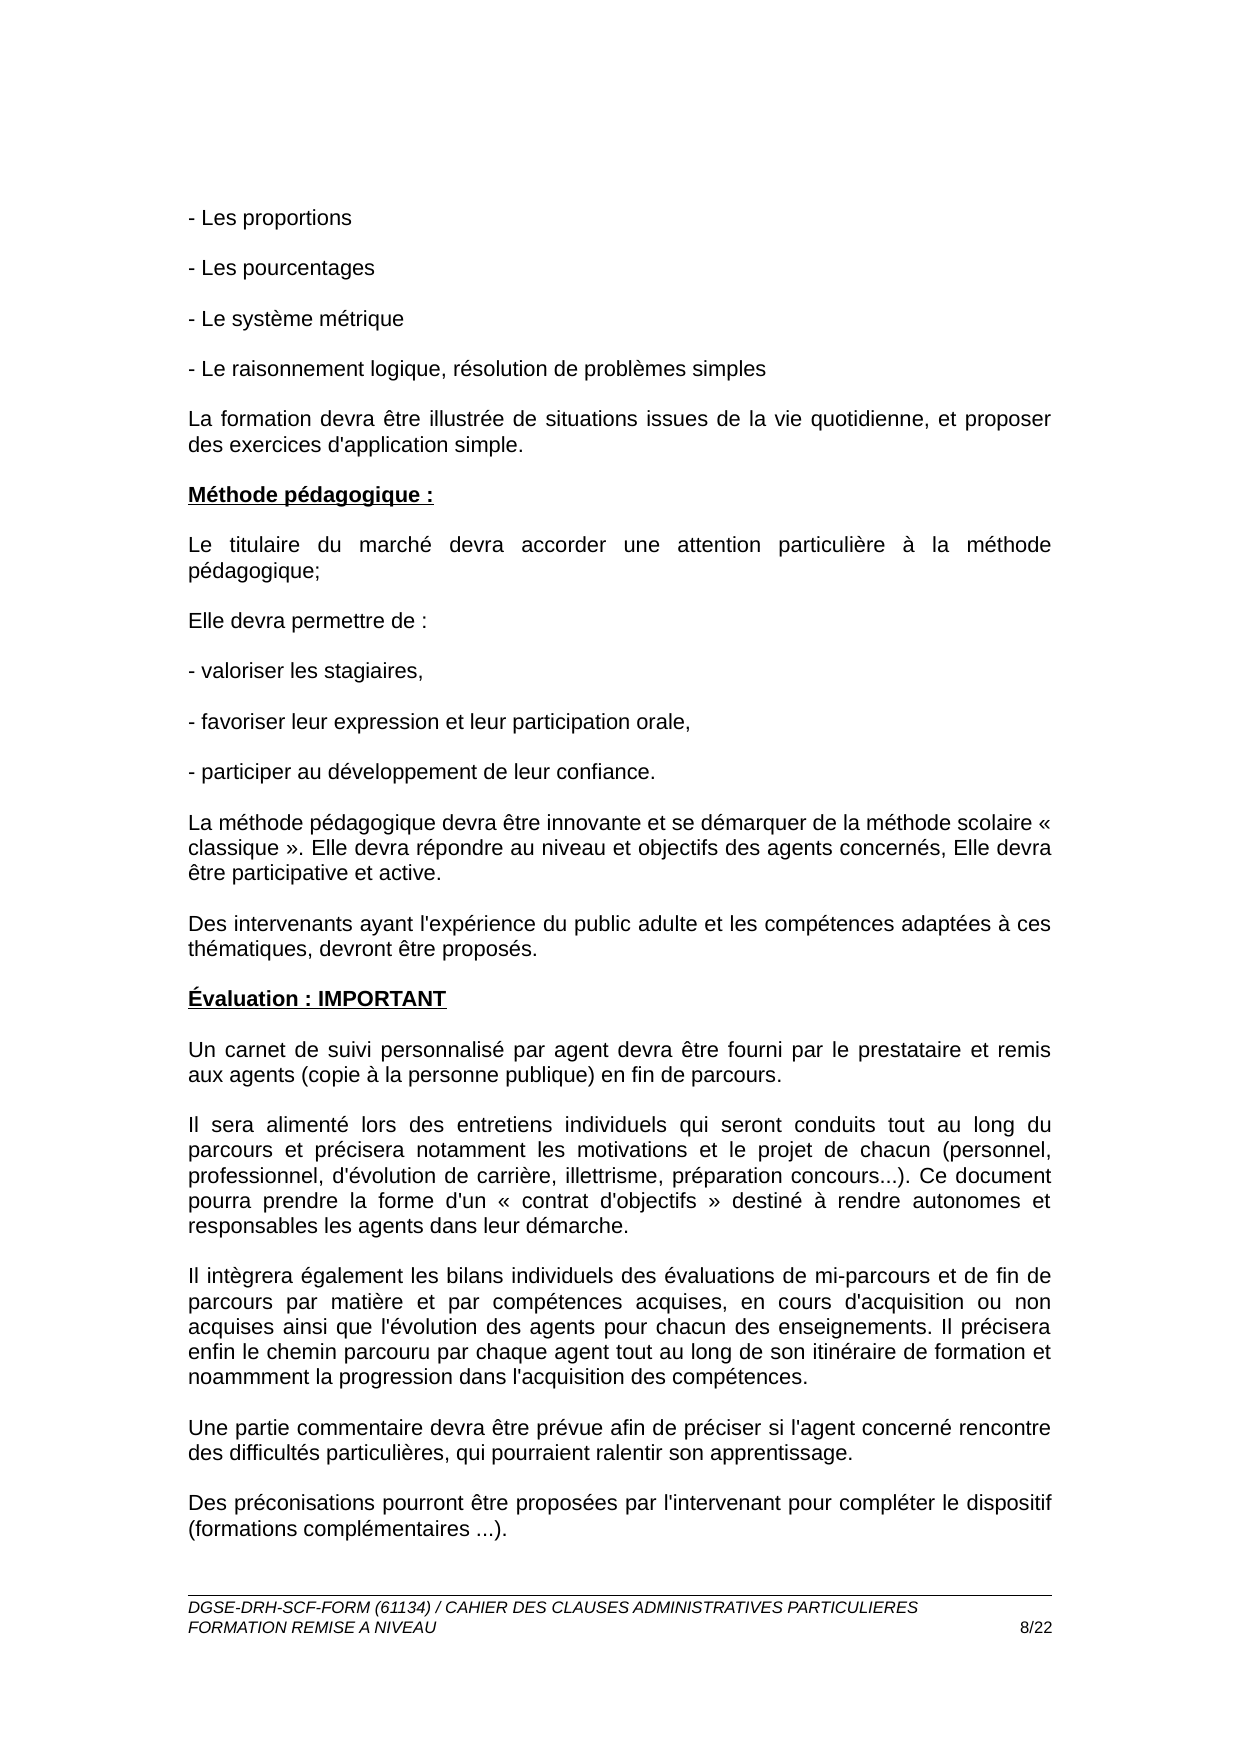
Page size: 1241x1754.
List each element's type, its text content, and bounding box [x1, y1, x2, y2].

text La formation devra être illustrée de situations issues de la vie quotidienne, et proposer des exercices d'application simple. [188, 406, 1052, 457]
text La méthode pédagogique devra être innovante et se démarquer de la méthode scolaire « classique ». Elle devra répondre au niveau et objectifs des agents concernés, Elle devra être participative et active. [188, 809, 1052, 885]
text - participer au développement de leur confiance. [188, 759, 1052, 784]
text Méthode pédagogique : [188, 482, 1052, 507]
text Il sera alimenté lors des entretiens individuels qui seront conduits tout au long du parcours et précisera notamment les motivations et le projet de chacun (personnel, professionnel, d'évolution de carrière, illettrisme, préparation concours...). Ce document pourra prendre la forme d'un « contrat d'objectifs » destiné à rendre autonomes et responsables les agents dans leur démarche. [188, 1112, 1052, 1238]
text - Les proportions [188, 204, 1052, 230]
text Des préconisations pourront être proposées par l'intervenant pour compléter le dispositif (formations complémentaires ...). [188, 1490, 1052, 1541]
text Le titulaire du marché devra accorder une attention particulière à la méthode pédagogique; [188, 532, 1052, 583]
text Un carnet de suivi personnalisé par agent devra être fourni par le prestataire et remis aux agents (copie à la personne publique) en fin de parcours. [188, 1036, 1052, 1087]
text - Le système métrique [188, 305, 1052, 331]
text Évaluation : IMPORTANT [188, 986, 1052, 1011]
text Il intègrera également les bilans individuels des évaluations de mi-parcours et de fin de parcours par matière et par compétences acquises, en cours d'acquisition ou non acquises ainsi que l'évolution des agents pour chacun des enseignements. Il précisera enfin le chemin parcouru par chaque agent tout au long de son itinéraire de formation et noammment la progression dans l'acquisition des compétences. [188, 1263, 1052, 1389]
text - valoriser les stagiaires, [188, 658, 1052, 683]
text - favoriser leur expression et leur participation orale, [188, 709, 1052, 734]
text - Le raisonnement logique, résolution de problèmes simples [188, 356, 1052, 381]
text Elle devra permettre de : [188, 608, 1052, 633]
text Une partie commentaire devra être prévue afin de préciser si l'agent concerné rencontre des difficultés particulières, qui pourraient ralentir son apprentissage. [188, 1414, 1052, 1465]
text - Les pourcentages [188, 255, 1052, 280]
text Des intervenants ayant l'expérience du public adulte et les compétences adaptées à ces thématiques, devront être proposés. [188, 910, 1052, 961]
